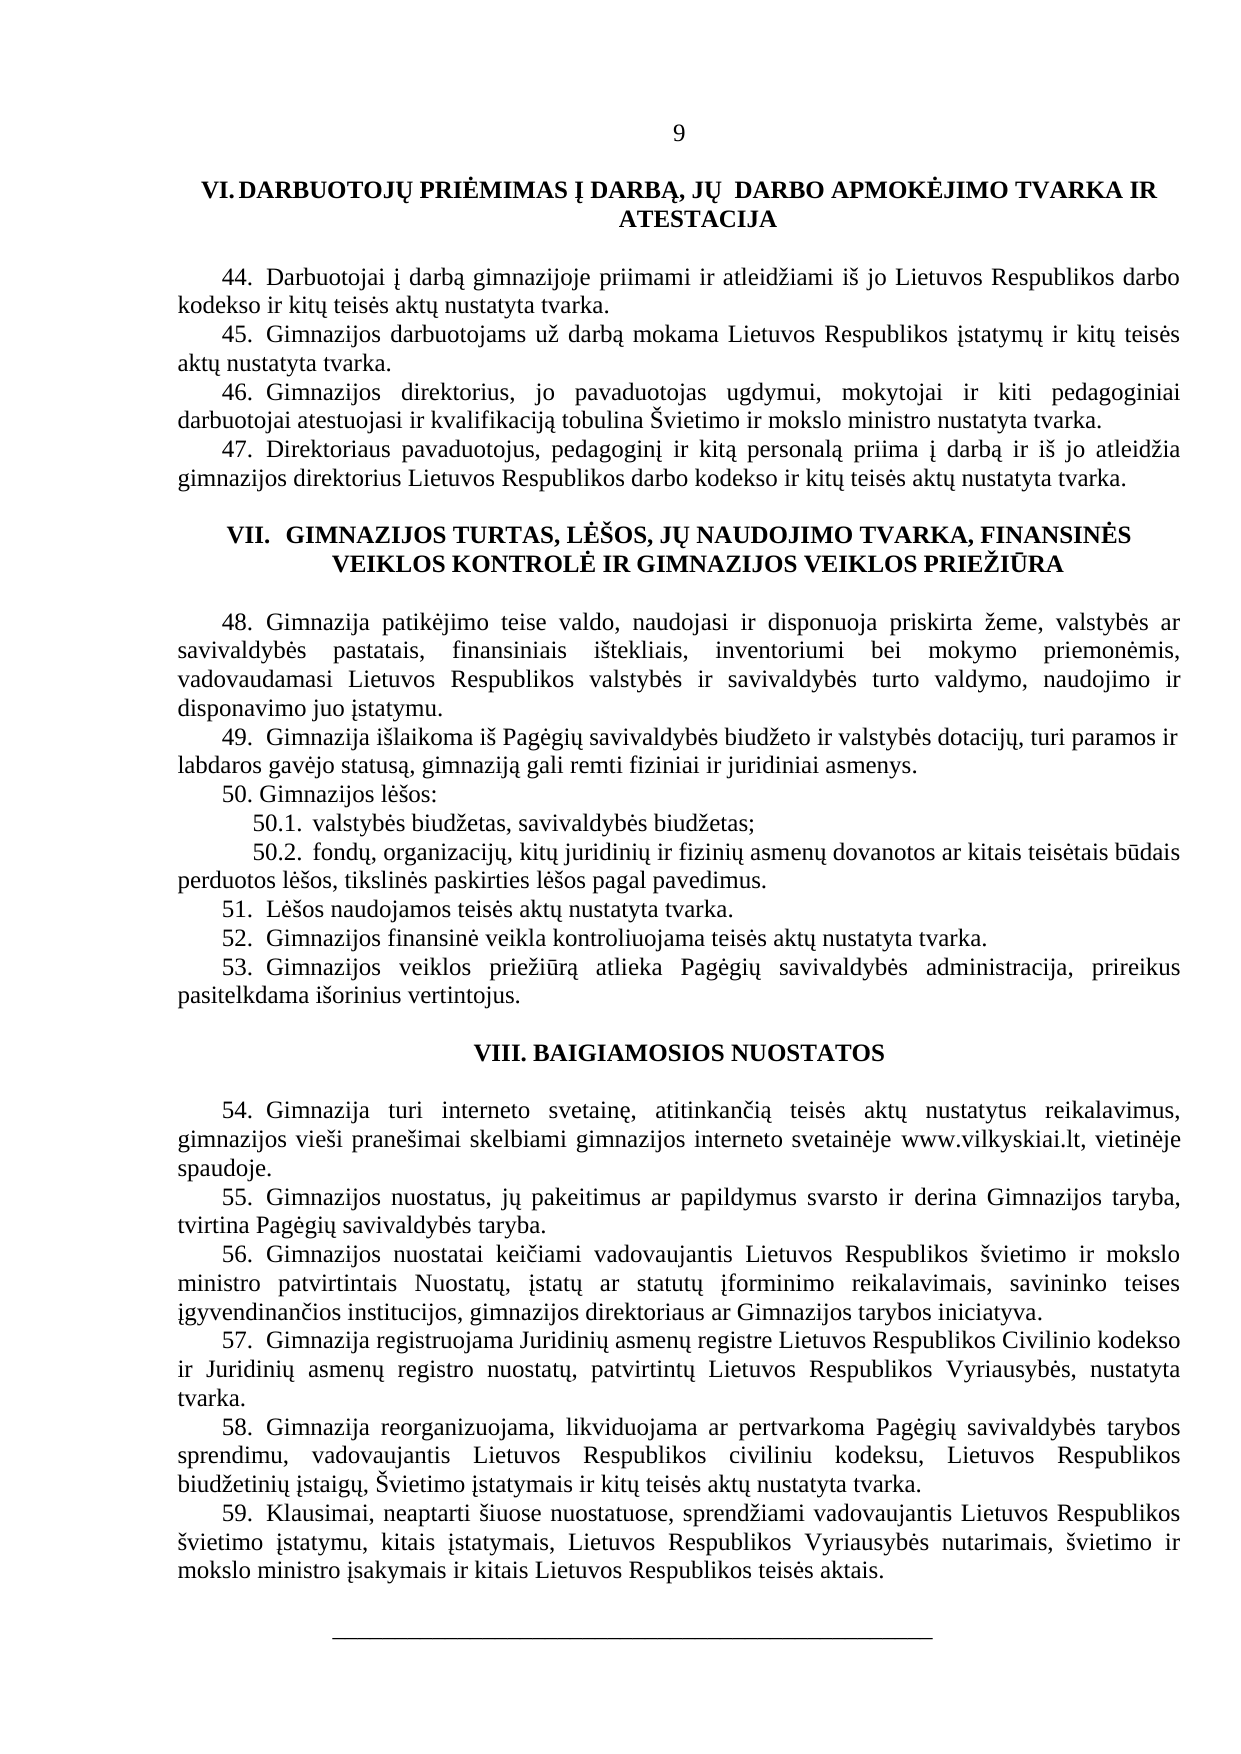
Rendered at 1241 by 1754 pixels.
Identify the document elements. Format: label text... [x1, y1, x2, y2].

text 54. Gimnazija turi interneto svetainę, atitinkančią teisės aktų nustatytus reikalavimus, gimnazijos vieši pranešimai skelbiami gimnazijos interneto svetainėje www.vilkyskiai.lt, vietinėje spaudoje. [177, 1096, 1181, 1182]
text VIII. BAIGIAMOSIOS NUOSTATOS [177, 1038, 1181, 1067]
text 50. Gimnazijos lėšos: [222, 779, 1181, 808]
text 53. Gimnazijos veiklos priežiūrą atlieka Pagėgių savivaldybės administracija, prireikus pasitelkdama išorinius vertintojus. [177, 952, 1181, 1009]
text 52. Gimnazijos finansinė veikla kontroliuojama teisės aktų nustatyta tvarka. [222, 923, 1181, 952]
text 47. Direktoriaus pavaduotojus, pedagoginį ir kitą personalą priima į darbą ir iš jo atleidžia gimnazijos direktorius Lietuvos Respublikos darbo kodekso ir kitų teisės aktų nustatyta tvarka. [177, 434, 1181, 492]
text ________________________________________________ [177, 1613, 1181, 1642]
text 44. Darbuotojai į darbą gimnazijoje priimami ir atleidžiami iš jo Lietuvos Respublikos darbo kodekso ir kitų teisės aktų nustatyta tvarka. [177, 262, 1181, 319]
text 58. Gimnazija reorganizuojama, likviduojama ar pertvarkoma Pagėgių savivaldybės tarybos sprendimu, vadovaujantis Lietuvos Respublikos civiliniu kodeksu, Lietuvos Respublikos biudžetinių įstaigų, Švietimo įstatymais ir kitų teisės aktų nustatyta tvarka. [177, 1412, 1181, 1498]
text 45. Gimnazijos darbuotojams už darbą mokama Lietuvos Respublikos įstatymų ir kitų teisės aktų nustatyta tvarka. [177, 319, 1181, 377]
text 50.2. fondų, organizacijų, kitų juridinių ir fizinių asmenų dovanotos ar kitais teisėtais būdais perduotos lėšos, tikslinės paskirties lėšos pagal pavedimus. [177, 837, 1181, 894]
text 55. Gimnazijos nuostatus, jų pakeitimus ar papildymus svarsto ir derina Gimnazijos taryba, tvirtina Pagėgių savivaldybės taryba. [177, 1182, 1181, 1239]
text 50.1. valstybės biudžetas, savivaldybės biudžetas; [177, 808, 1181, 837]
text 49. Gimnazija išlaikoma iš Pagėgių savivaldybės biudžeto ir valstybės dotacijų, turi paramos ir labdaros gavėjo statusą, gimnaziją gali remti fiziniai ir juridiniai asmenys. [177, 722, 1181, 779]
text 57. Gimnazija registruojama Juridinių asmenų registre Lietuvos Respublikos Civilinio kodekso ir Juridinių asmenų registro nuostatų, patvirtintų Lietuvos Respublikos Vyriausybės, nustatyta tvarka. [177, 1326, 1181, 1412]
text 46. Gimnazijos direktorius, jo pavaduotojas ugdymui, mokytojai ir kiti pedagoginiai darbuotojai atestuojasi ir kvalifikaciją tobulina Švietimo ir mokslo ministro nustatyta tvarka. [177, 377, 1181, 434]
text 56. Gimnazijos nuostatai keičiami vadovaujantis Lietuvos Respublikos švietimo ir mokslo ministro patvirtintais Nuostatų, įstatų ar statutų įforminimo reikalavimais, savininko teises įgyvendinančios institucijos, gimnazijos direktoriaus ar Gimnazijos tarybos iniciatyva. [177, 1239, 1181, 1326]
text VI. DARBUOTOJŲ PRIĖMIMAS Į DARBĄ, JŲ DARBO APMOKĖJIMO TVARKA IR ATESTACIJA [177, 176, 1181, 233]
text VII. GIMNAZIJOS TURTAS, LĖŠOS, JŲ NAUDOJIMO TVARKA, FINANSINĖS VEIKLOS KONTROLĖ IR GIMNAZIJOS VEIKLOS PRIEŽIŪRA [177, 521, 1181, 578]
text 48. Gimnazija patikėjimo teise valdo, naudojasi ir disponuoja priskirta žeme, valstybės ar savivaldybės pastatais, finansiniais ištekliais, inventoriumi bei mokymo priemonėmis, vadovaudamasi Lietuvos Respublikos valstybės ir savivaldybės turto valdymo, naudojimo ir disponavimo juo įstatymu. [177, 607, 1181, 722]
text 59. Klausimai, neaptarti šiuose nuostatuose, sprendžiami vadovaujantis Lietuvos Respublikos švietimo įstatymu, kitais įstatymais, Lietuvos Respublikos Vyriausybės nutarimais, švietimo ir mokslo ministro įsakymais ir kitais Lietuvos Respublikos teisės aktais. [177, 1498, 1181, 1584]
text 51. Lėšos naudojamos teisės aktų nustatyta tvarka. [222, 894, 1181, 923]
